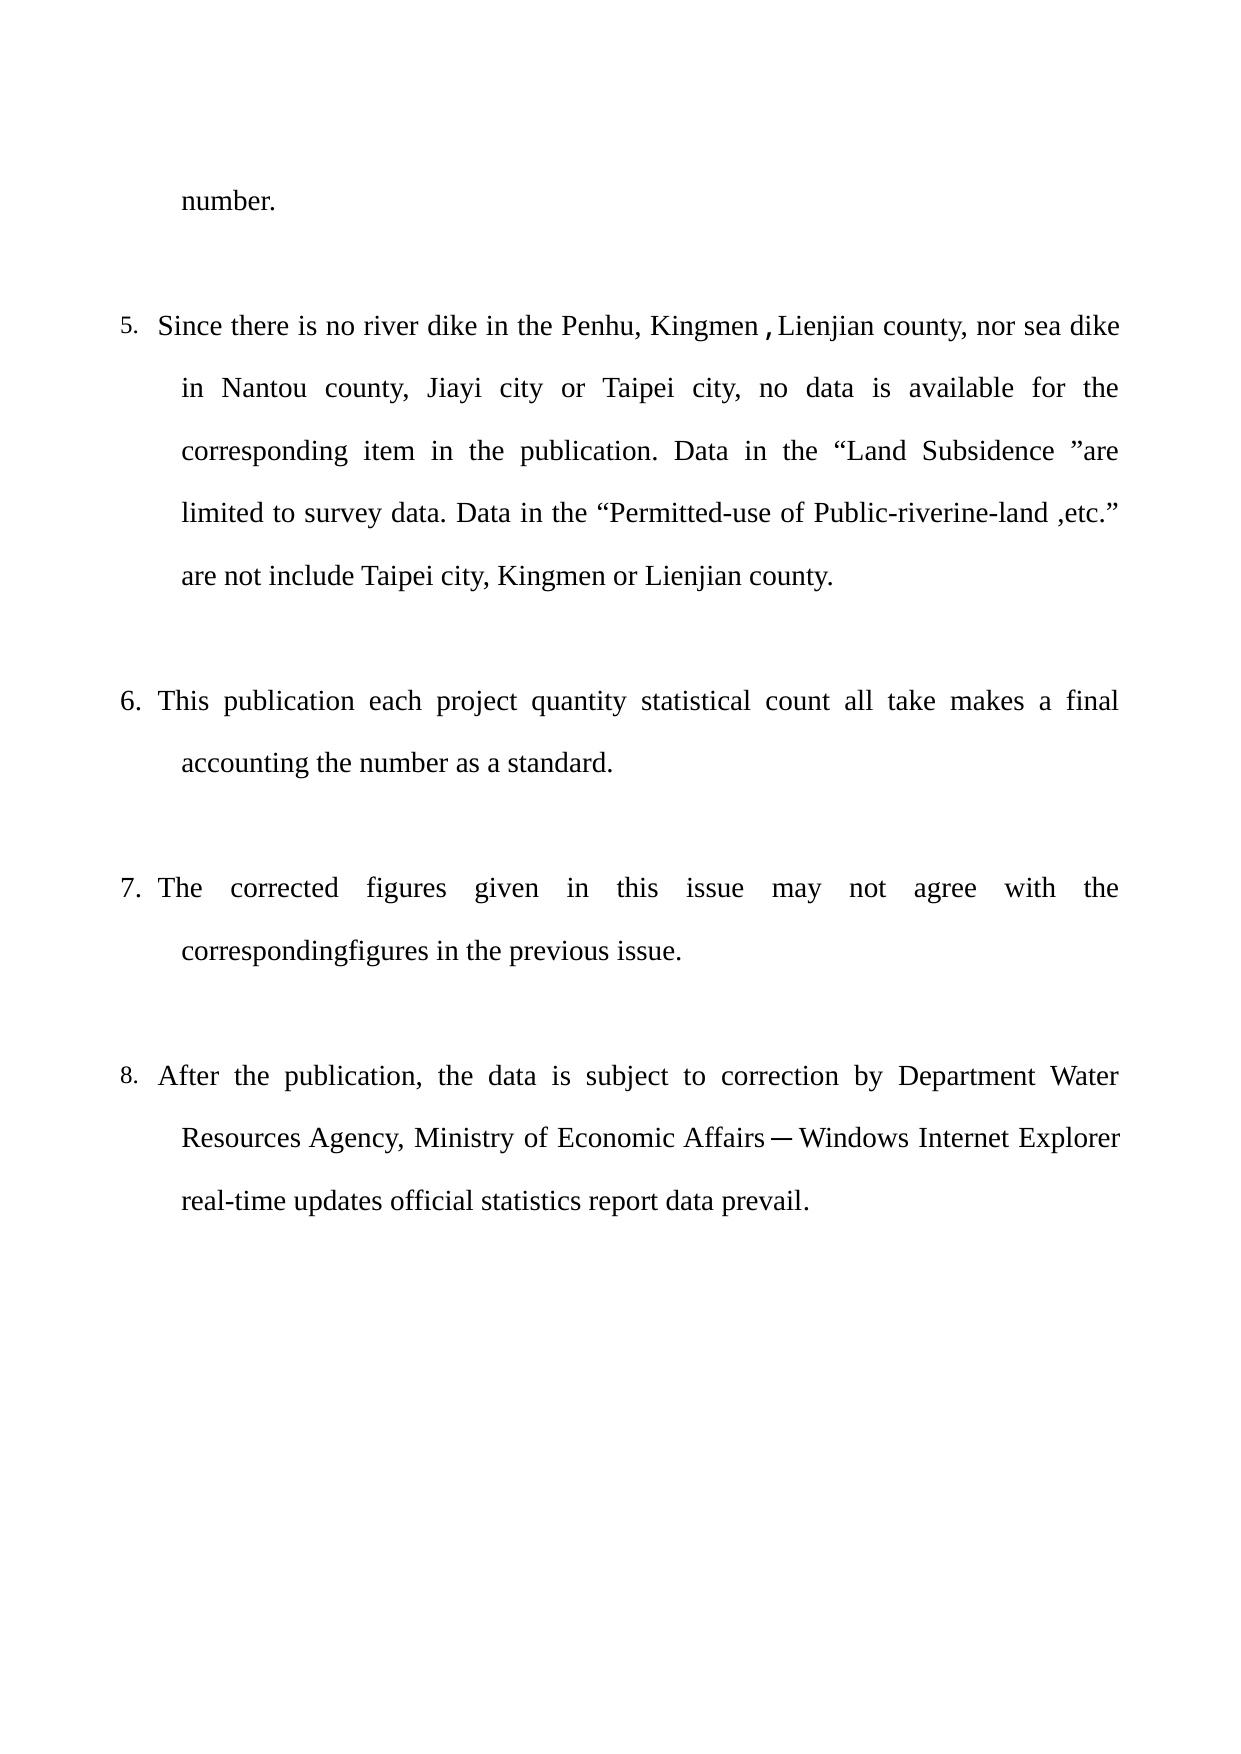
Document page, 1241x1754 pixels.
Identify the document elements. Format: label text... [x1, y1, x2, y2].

list number. [120, 158, 1120, 221]
list Since there is no river dike in the Penhu, Kingmen,Lienjian county, nor sea dike in Nantou county, Jiayi city or Taipei city, no data is available for the corresponding item in the publication. Data in the “Land Subsidence ”are limited to survey data. Data in the “Permitted-use of Public-riverine-land ,etc.” are not include Taipei city, Kingmen or Lienjian county. [120, 283, 1120, 596]
list This publication each project quantity statistical count all take makes a final accounting the number as a standard. [120, 658, 1120, 783]
list After the publication, the data is subject to correction by Department Water Resources Agency, Ministry of Economic Affairs－Windows Internet Explorer real-time updates official statistics report data prevail. [120, 1033, 1120, 1221]
list The corrected figures given in this issue may not agree with the correspondingfigures in the previous issue. [120, 846, 1120, 971]
